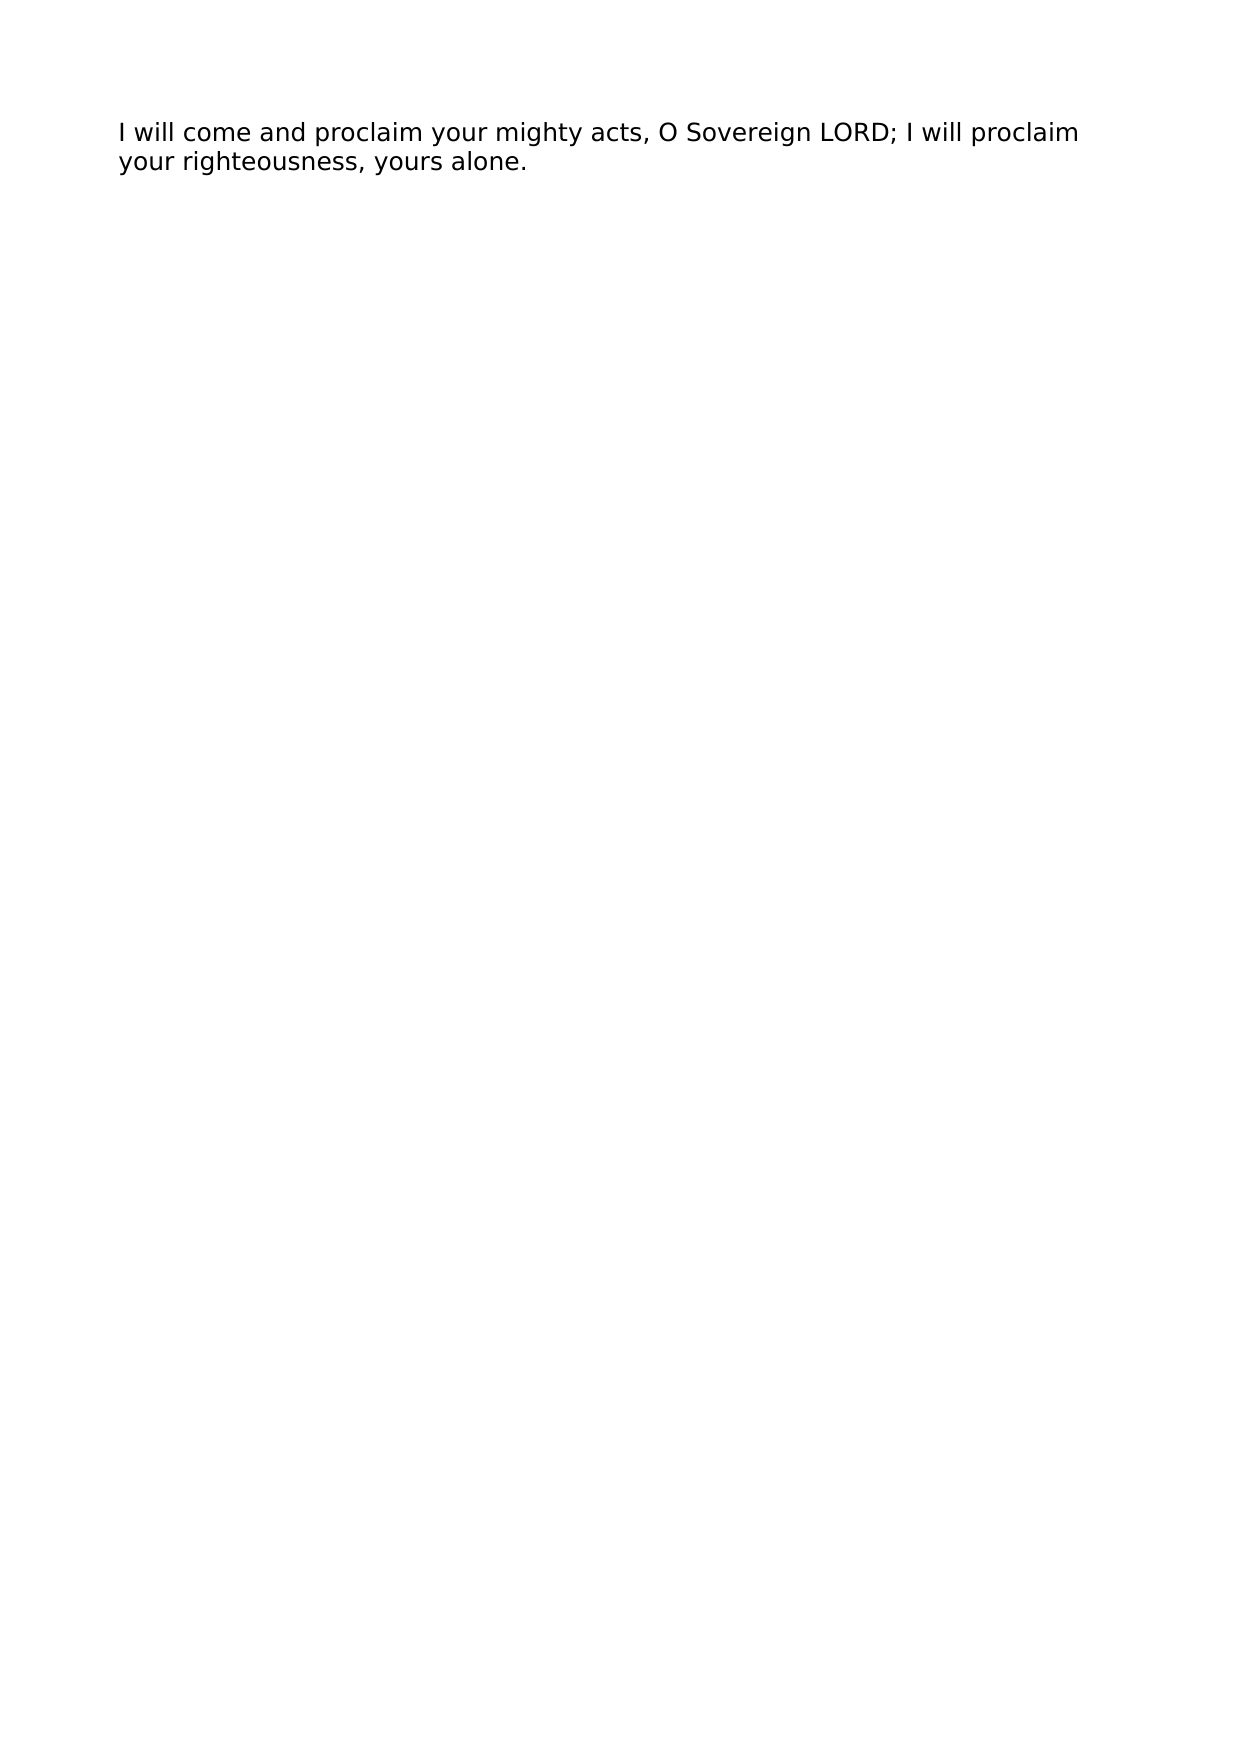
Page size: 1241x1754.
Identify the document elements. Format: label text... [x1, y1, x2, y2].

text I will come and proclaim your mighty acts, O Sovereign LORD; I will proclaim your righteousness, yours alone. [118, 118, 1122, 176]
